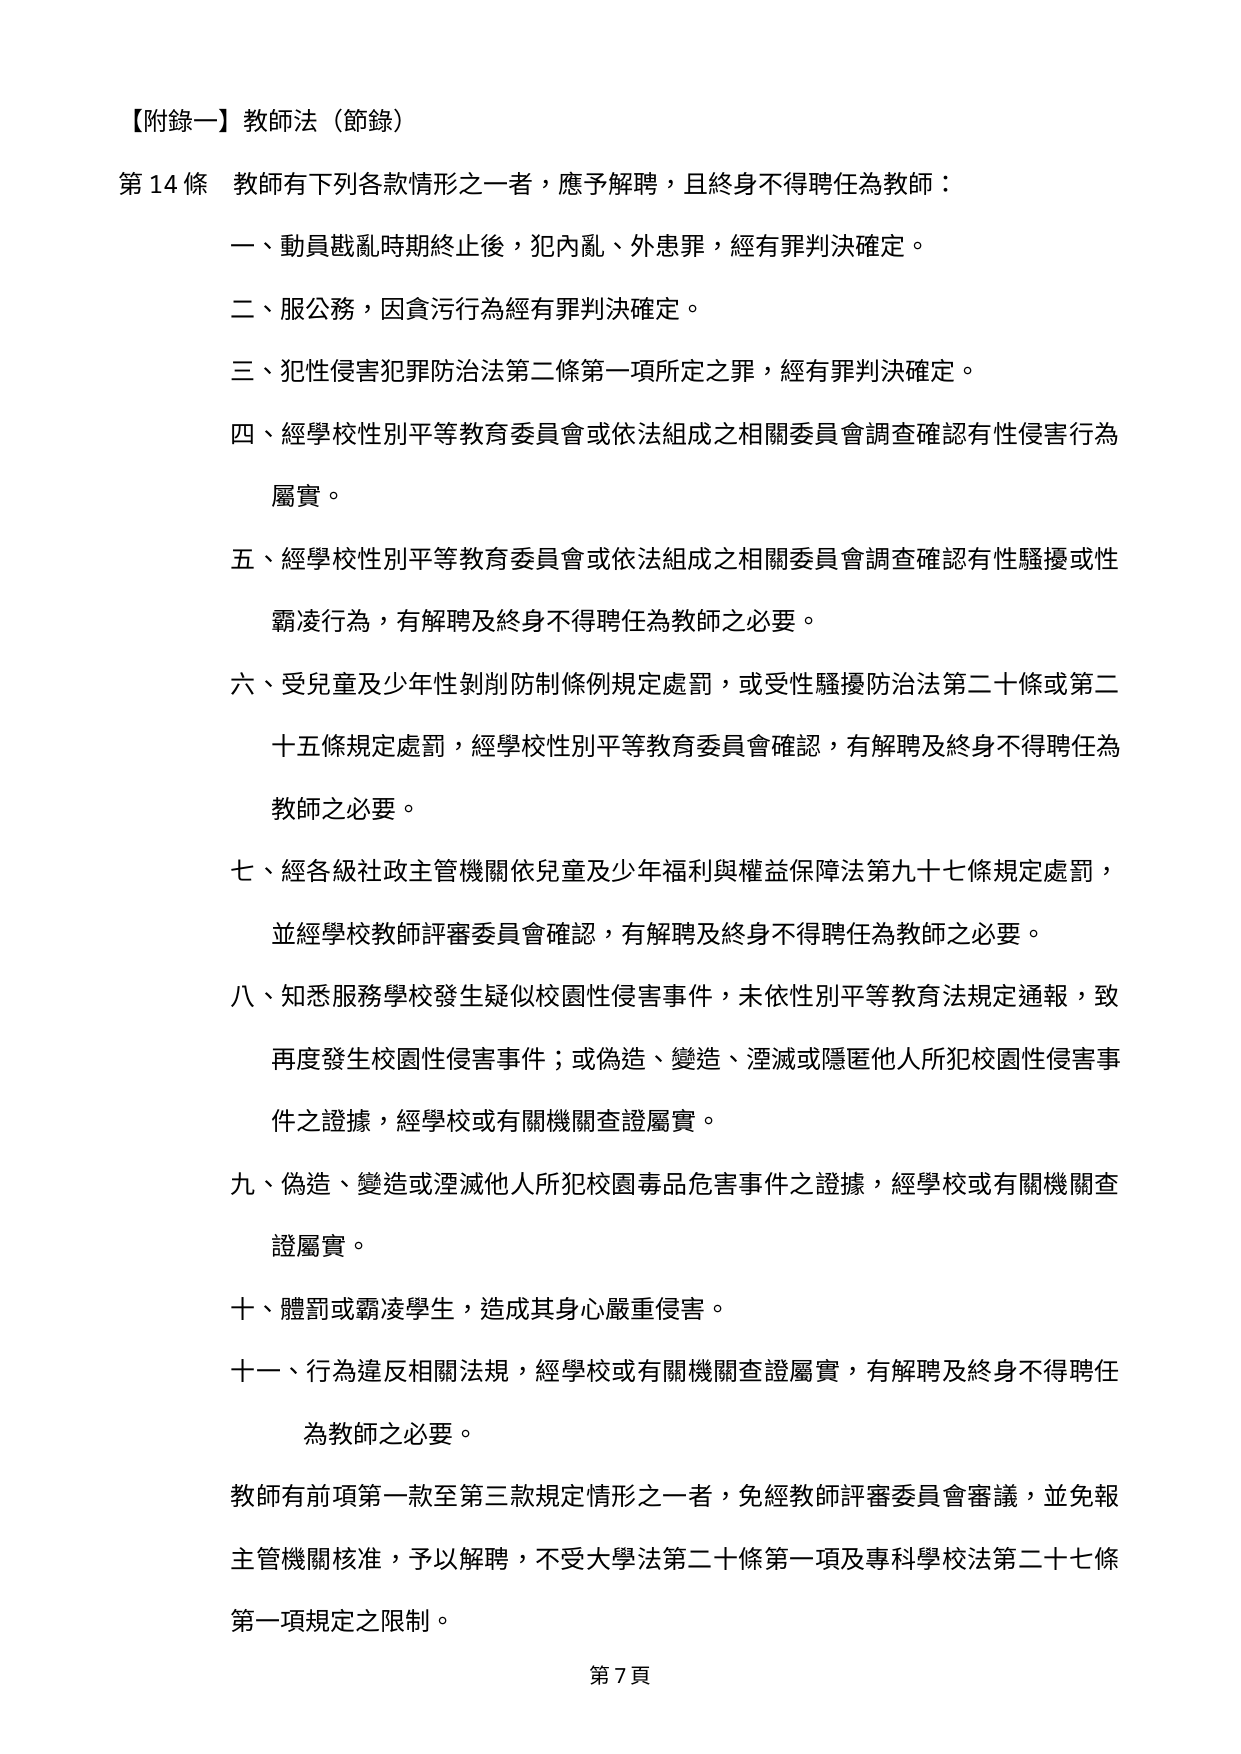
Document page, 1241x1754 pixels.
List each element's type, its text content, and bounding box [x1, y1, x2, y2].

text 八、知悉服務學校發生疑似校園性侵害事件，未依性別平等教育法規定通報，致再度發生校園性侵害事件；或偽造、變造、湮滅或隱匿他人所犯校園性侵害事件之證據，經學校或有關機關查證屬實。 [230, 953, 1122, 1141]
text 一、動員戡亂時期終止後，犯內亂、外患罪，經有罪判決確定。 [230, 203, 1122, 266]
text 第14條 教師有下列各款情形之一者，應予解聘，且終身不得聘任為教師： [118, 141, 1122, 203]
text 十一、行為違反相關法規，經學校或有關機關查證屬實，有解聘及終身不得聘任為教師之必要。 [230, 1328, 1122, 1453]
text 三、犯性侵害犯罪防治法第二條第一項所定之罪，經有罪判決確定。 [230, 328, 1122, 391]
text 七、經各級社政主管機關依兒童及少年福利與權益保障法第九十七條規定處罰，並經學校教師評審委員會確認，有解聘及終身不得聘任為教師之必要。 [230, 828, 1122, 953]
text 十、體罰或霸凌學生，造成其身心嚴重侵害。 [230, 1266, 1122, 1328]
text 五、經學校性別平等教育委員會或依法組成之相關委員會調查確認有性騷擾或性霸凌行為，有解聘及終身不得聘任為教師之必要。 [230, 516, 1122, 641]
text 【附錄一】教師法（節錄） [118, 78, 1122, 141]
text 六、受兒童及少年性剝削防制條例規定處罰，或受性騷擾防治法第二十條或第二十五條規定處罰，經學校性別平等教育委員會確認，有解聘及終身不得聘任為教師之必要。 [230, 641, 1122, 828]
text 二、服公務，因貪污行為經有罪判決確定。 [230, 266, 1122, 328]
text 九、偽造、變造或湮滅他人所犯校園毒品危害事件之證據，經學校或有關機關查證屬實。 [230, 1141, 1122, 1266]
text 教師有前項第一款至第三款規定情形之一者，免經教師評審委員會審議，並免報主管機關核准，予以解聘，不受大學法第二十條第一項及專科學校法第二十七條第一項規定之限制。 [230, 1453, 1122, 1641]
text 四、經學校性別平等教育委員會或依法組成之相關委員會調查確認有性侵害行為屬實。 [230, 391, 1122, 516]
